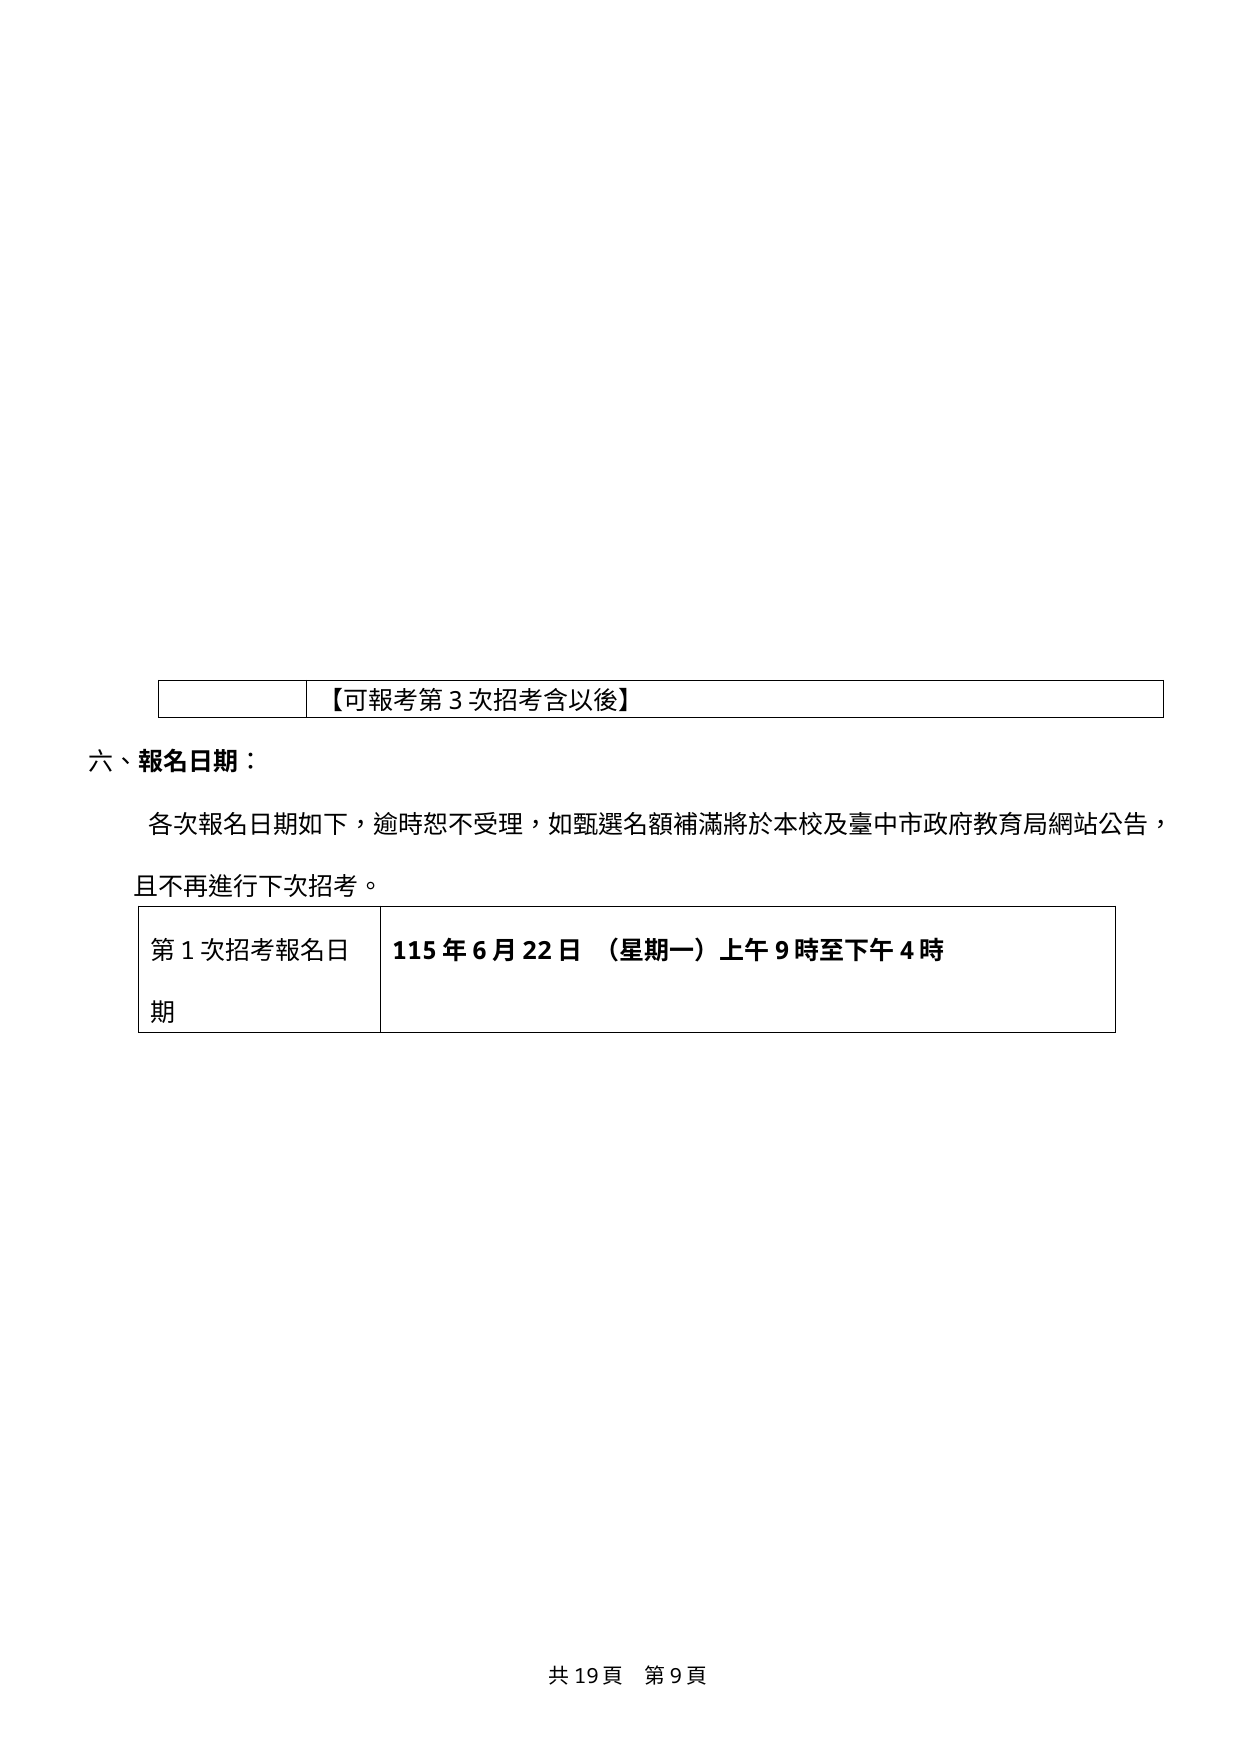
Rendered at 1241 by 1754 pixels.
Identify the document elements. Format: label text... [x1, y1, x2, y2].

table_header 第1次招考報名日期 [139, 907, 380, 1032]
table_cell [159, 681, 306, 717]
table_cell 【可報考第3次招考含以後】 [307, 681, 1163, 717]
text 各次報名日期如下，逾時恕不受理，如甄選名額補滿將於本校及臺中市政府教育局網站公告，且不再進行下次招考。 [89, 781, 1167, 906]
table_header 115年6月22日 （星期一）上午9時至下午4時 [381, 907, 1115, 1032]
text 六、報名日期： [89, 718, 1167, 781]
